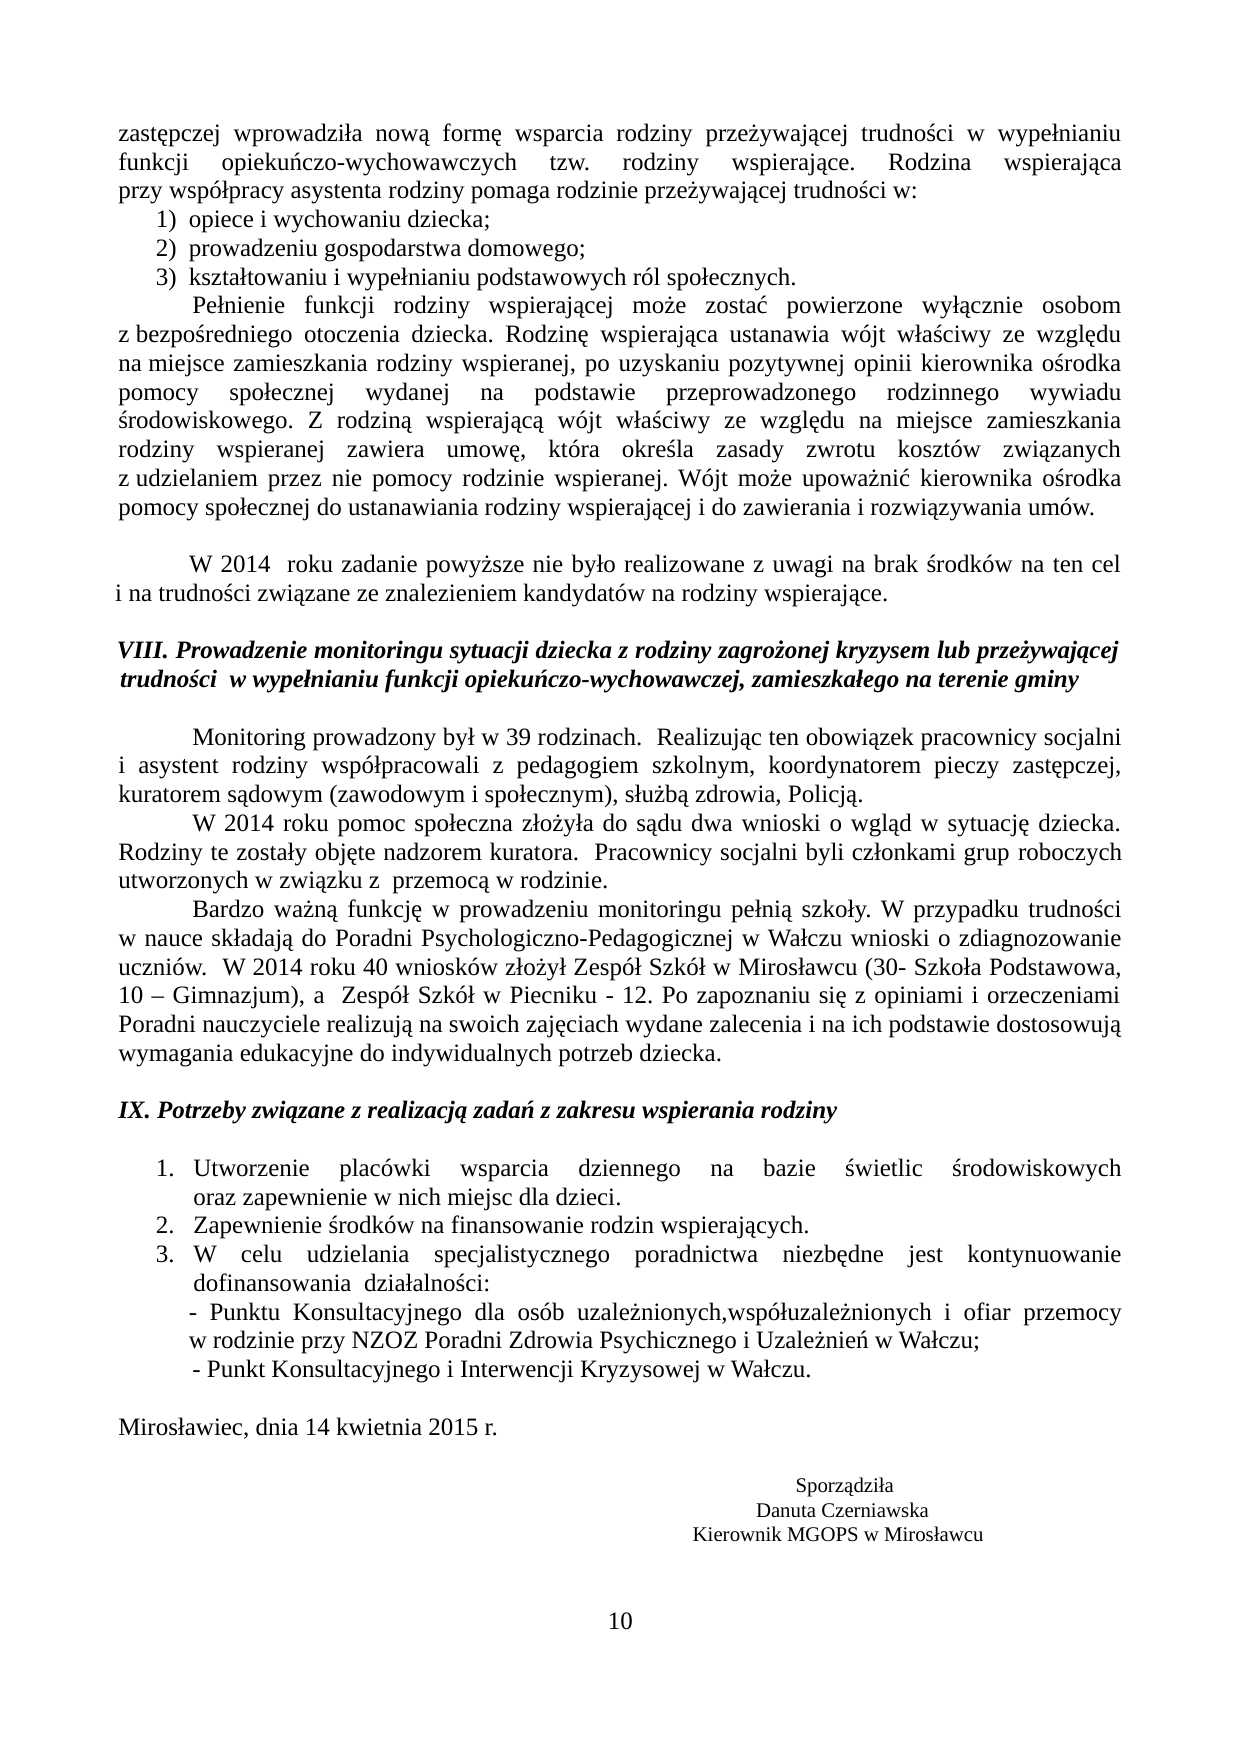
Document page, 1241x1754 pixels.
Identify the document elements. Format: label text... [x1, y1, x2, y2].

list W celu udzielania specjalistycznego poradnictwa niezbędne jest kontynuowanie dofinansowania działalności: [156, 1239, 1122, 1297]
text Sporządziła [118, 1469, 1122, 1498]
text Danuta Czerniawska [118, 1498, 1122, 1522]
text Monitoring prowadzony był w 39 rodzinach. Realizując ten obowiązek pracownicy socjalni i asystent rodziny współpracowali z pedagogiem szkolnym, koordynatorem pieczy zastępczej, kuratorem sądowym (zawodowym i społecznym), służbą zdrowia, Policją. [118, 722, 1122, 808]
list prowadzeniu gospodarstwa domowego; [156, 233, 1122, 262]
list kształtowaniu i wypełnianiu podstawowych ról społecznych. [156, 262, 1122, 291]
text VIII. Prowadzenie monitoringu sytuacji dziecka z rodziny zagrożonej kryzysem lub przeżywającej trudności w wypełnianiu funkcji opiekuńczo-wychowawczej, zamieszkałego na terenie gminy [117, 636, 1122, 693]
text Mirosławiec, dnia 14 kwietnia 2015 r. [118, 1412, 1122, 1469]
text W 2014 roku pomoc społeczna złożyła do sądu dwa wnioski o wgląd w sytuację dziecka. Rodziny te zostały objęte nadzorem kuratora. Pracownicy socjalni byli członkami grup roboczych utworzonych w związku z przemocą w rodzinie. [118, 808, 1122, 894]
list opiece i wychowaniu dziecka; [156, 204, 1122, 233]
text zastępczej wprowadziła nową formę wsparcia rodziny przeżywającej trudności w wypełnianiu funkcji opiekuńczo-wychowawczych tzw. rodziny wspierające. Rodzina wspierająca przy współpracy asystenta rodziny pomaga rodzinie przeżywającej trudności w: [118, 118, 1122, 204]
text - Punkt Konsultacyjnego i Interwencji Kryzysowej w Wałczu. [118, 1354, 1122, 1383]
text Kierownik MGOPS w Mirosławcu [118, 1522, 1122, 1546]
list Zapewnienie środków na finansowanie rodzin wspierających. [156, 1211, 1122, 1239]
text IX. Potrzeby związane z realizacją zadań z zakresu wspierania rodziny [118, 1096, 1122, 1124]
text W 2014 roku zadanie powyższe nie było realizowane z uwagi na brak środków na ten cel i na trudności związane ze znalezieniem kandydatów na rodziny wspierające. [115, 549, 1122, 607]
list Utworzenie placówki wsparcia dziennego na bazie świetlic środowiskowych oraz zapewnienie w nich miejsc dla dzieci. [156, 1153, 1122, 1211]
text - Punktu Konsultacyjnego dla osób uzależnionych,współuzależnionych i ofiar przemocy w rodzinie przy NZOZ Poradni Zdrowia Psychicznego i Uzależnień w Wałczu; [188, 1297, 1122, 1354]
text Pełnienie funkcji rodziny wspierającej może zostać powierzone wyłącznie osobom z bezpośredniego otoczenia dziecka. Rodzinę wspierająca ustanawia wójt właściwy ze względu na miejsce zamieszkania rodziny wspieranej, po uzyskaniu pozytywnej opinii kierownika ośrodka pomocy społecznej wydanej na podstawie przeprowadzonego rodzinnego wywiadu środowiskowego. Z rodziną wspierającą wójt właściwy ze względu na miejsce zamieszkania rodziny wspieranej zawiera umowę, która określa zasady zwrotu kosztów związanych z udzielaniem przez nie pomocy rodzinie wspieranej. Wójt może upoważnić kierownika ośrodka pomocy społecznej do ustanawiania rodziny wspierającej i do zawierania i rozwiązywania umów. [118, 291, 1122, 521]
text Bardzo ważną funkcję w prowadzeniu monitoringu pełnią szkoły. W przypadku trudności w nauce składają do Poradni Psychologiczno-Pedagogicznej w Wałczu wnioski o zdiagnozowanie uczniów. W 2014 roku 40 wniosków złożył Zespół Szkół w Mirosławcu (30- Szkoła Podstawowa, 10 – Gimnazjum), a Zespół Szkół w Piecniku - 12. Po zapoznaniu się z opiniami i orzeczeniami Poradni nauczyciele realizują na swoich zajęciach wydane zalecenia i na ich podstawie dostosowują wymagania edukacyjne do indywidualnych potrzeb dziecka. [118, 894, 1122, 1067]
